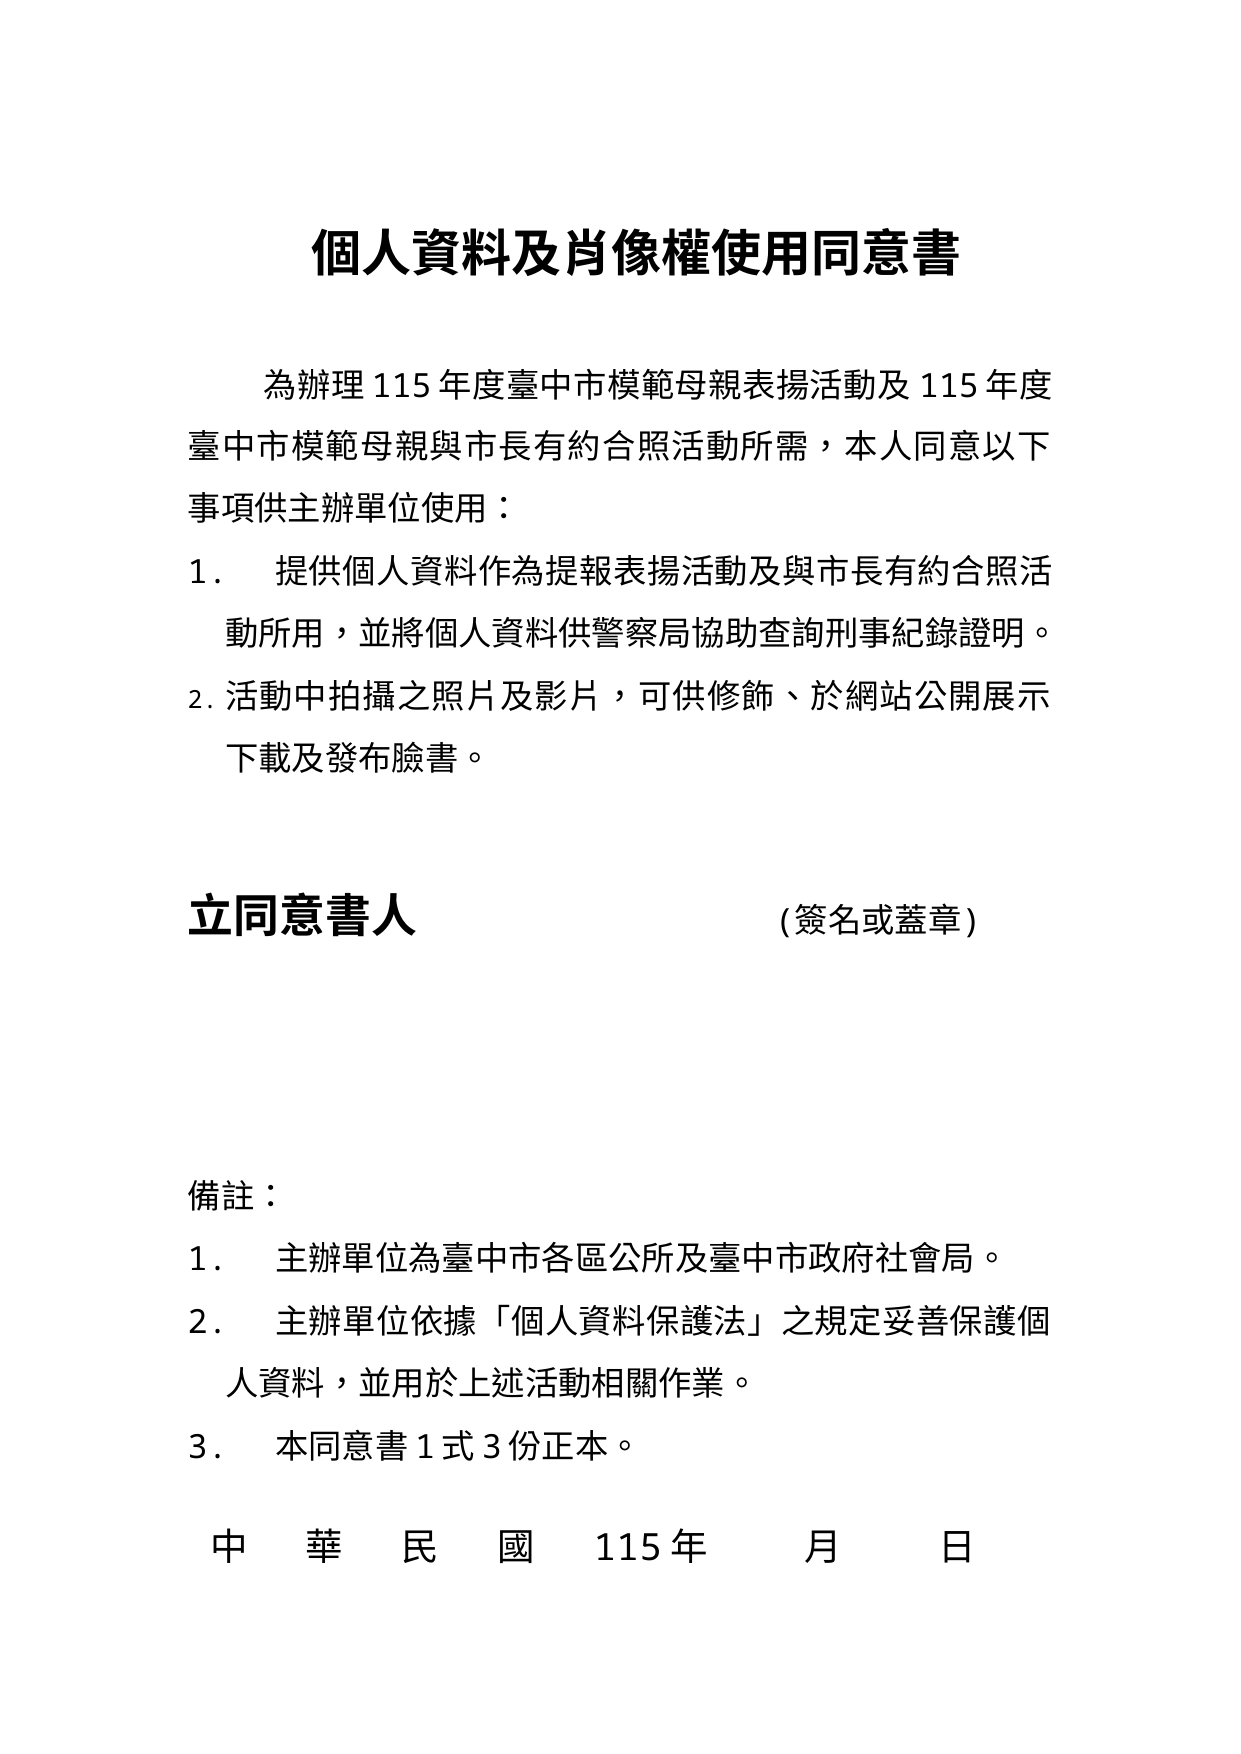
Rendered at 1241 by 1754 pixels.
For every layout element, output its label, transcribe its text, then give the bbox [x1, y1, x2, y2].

list 提供個人資料作為提報表揚活動及與市長有約合照活動所用，並將個人資料供警察局協助查詢刑事紀錄證明。 [187, 527, 1053, 652]
text 備註： [187, 1152, 1053, 1214]
list 主辦單位為臺中市各區公所及臺中市政府社會局。 [187, 1214, 1053, 1277]
text 中 華 民 國 115年 月 日 [187, 1503, 1053, 1565]
text 立同意書人 (簽名或蓋章) [187, 839, 1053, 964]
text 個人資料及肖像權使用同意書 [232, 177, 1041, 302]
list 本同意書1式3份正本。 [187, 1402, 1053, 1464]
list 主辦單位依據「個人資料保護法」之規定妥善保護個人資料，並用於上述活動相關作業。 [187, 1277, 1053, 1402]
list 活動中拍攝之照片及影片，可供修飾、於網站公開展示、下載及發布臉書。 [187, 652, 1053, 777]
text 為辦理115年度臺中市模範母親表揚活動及115年度臺中市模範母親與市長有約合照活動所需，本人同意以下事項供主辦單位使用： [187, 339, 1053, 527]
